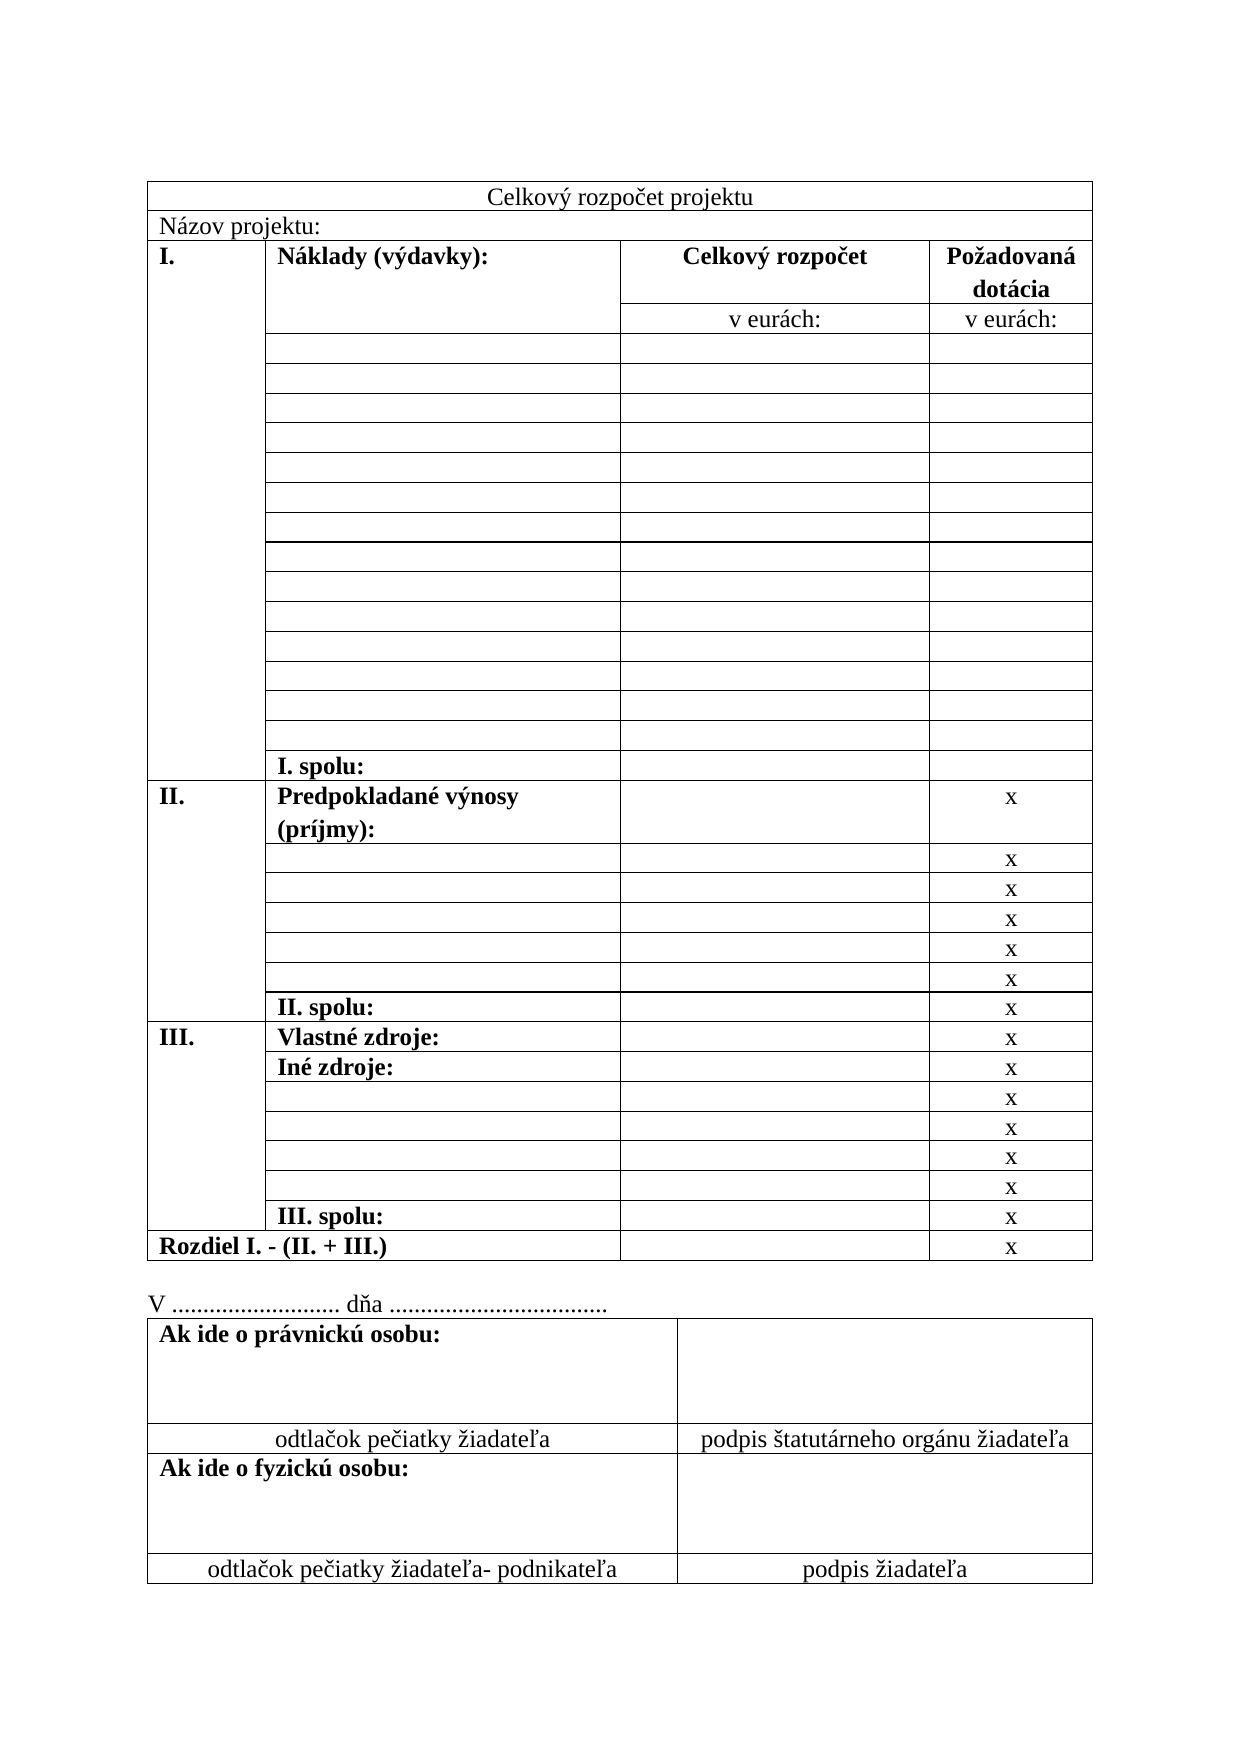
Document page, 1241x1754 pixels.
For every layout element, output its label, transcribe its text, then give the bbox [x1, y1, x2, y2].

table_cell [266, 903, 620, 932]
table_cell [148, 363, 265, 392]
table_header Ak ide o právnickú osobu: [148, 1319, 677, 1423]
table_cell [148, 1111, 265, 1140]
table_cell [621, 1141, 929, 1170]
table_cell [266, 963, 620, 991]
table_cell [148, 541, 265, 571]
table_cell [621, 453, 929, 482]
table_cell x [930, 963, 1092, 991]
table_cell [148, 843, 265, 872]
table_cell [621, 1052, 929, 1081]
table_cell [621, 691, 929, 720]
table_cell [621, 933, 929, 962]
table_cell [930, 364, 1092, 392]
text V ........................... dňa ................................... [148, 1289, 1093, 1318]
table_cell v eurách: [621, 304, 929, 333]
table_cell [266, 662, 620, 690]
table_cell [148, 1081, 265, 1111]
table_cell [148, 631, 265, 661]
table_cell [266, 632, 620, 661]
table_cell [266, 1112, 620, 1140]
table_cell [266, 933, 620, 962]
table_cell [621, 1112, 929, 1140]
table_cell [621, 513, 929, 541]
table_cell [930, 453, 1092, 482]
table_cell x [930, 1141, 1092, 1170]
table_cell [621, 543, 929, 571]
table_cell x [930, 993, 1092, 1021]
table_cell [266, 873, 620, 902]
table_cell Iné zdroje: [266, 1052, 620, 1081]
table_cell Náklady (výdavky): [266, 241, 620, 333]
table_cell [148, 571, 265, 601]
table_cell Požadovaná dotácia [930, 241, 1092, 303]
table_cell [621, 483, 929, 512]
table_cell [930, 602, 1092, 631]
table_cell [266, 513, 620, 541]
table_cell Vlastné zdroje: [266, 1022, 620, 1051]
table_cell I. spolu: [266, 751, 620, 780]
table_cell x [930, 1201, 1092, 1230]
table_cell [266, 394, 620, 422]
table_cell [148, 932, 265, 962]
table_cell odtlačok pečiatky žiadateľa [148, 1424, 677, 1452]
table_cell II. [148, 781, 265, 842]
table_cell [148, 1051, 265, 1081]
table_cell [148, 333, 265, 363]
table_cell [621, 1231, 929, 1259]
table_cell [148, 1140, 265, 1170]
table_cell [148, 452, 265, 482]
table_cell podpis štatutárneho orgánu žiadateľa [678, 1424, 1092, 1452]
table_cell [148, 303, 265, 333]
table_cell [266, 364, 620, 392]
table_cell [148, 690, 265, 720]
table_cell [148, 750, 265, 780]
table_cell [621, 602, 929, 631]
table_cell x [930, 1171, 1092, 1200]
table_cell [621, 903, 929, 932]
table_cell [266, 423, 620, 452]
table_cell x [930, 1052, 1092, 1081]
table_cell [930, 483, 1092, 512]
table_header Celkový rozpočet projektu [148, 182, 1092, 210]
table_cell [621, 334, 929, 363]
table_cell Názov projektu: [148, 211, 1092, 240]
table_cell [148, 661, 265, 690]
table_cell [621, 844, 929, 872]
table_cell Predpokladané výnosy (príjmy): [266, 781, 620, 842]
table_cell [930, 423, 1092, 452]
table_cell Ak ide o fyzickú osobu: [148, 1454, 677, 1553]
table_cell [148, 1170, 265, 1200]
table_cell x [930, 873, 1092, 902]
table_cell [621, 662, 929, 690]
table_cell [621, 781, 929, 842]
table_cell x [930, 1112, 1092, 1140]
table_cell [266, 543, 620, 571]
table_cell [266, 453, 620, 482]
table_cell [148, 393, 265, 422]
table_cell [930, 721, 1092, 750]
table_cell [621, 963, 929, 991]
table_cell [266, 334, 620, 363]
table_cell [621, 1082, 929, 1111]
table_cell [148, 991, 265, 1021]
table_cell Rozdiel I. - (II. + III.) [148, 1231, 620, 1259]
table_cell [930, 394, 1092, 422]
table_cell [266, 483, 620, 512]
table_cell [266, 1082, 620, 1111]
table_cell [266, 1141, 620, 1170]
table_cell [621, 1171, 929, 1200]
table_cell I. [148, 241, 265, 303]
table_cell [148, 1200, 265, 1230]
table_cell [266, 572, 620, 601]
table_cell podpis žiadateľa [678, 1554, 1092, 1582]
table_cell [930, 513, 1092, 541]
table_cell [148, 482, 265, 512]
table_cell [266, 721, 620, 750]
table_cell [266, 844, 620, 872]
table_cell [266, 1171, 620, 1200]
table_cell x [930, 844, 1092, 872]
table_cell [930, 572, 1092, 601]
table_cell [148, 872, 265, 902]
table_cell [621, 394, 929, 422]
table_cell [621, 423, 929, 452]
table_header [678, 1319, 1092, 1423]
table_cell [148, 601, 265, 631]
table_cell III. [148, 1022, 265, 1051]
table_cell x [930, 933, 1092, 962]
table_cell Celkový rozpočet [621, 241, 929, 303]
table_cell [621, 364, 929, 392]
table_cell [148, 902, 265, 932]
table_cell [621, 632, 929, 661]
table_cell II. spolu: [266, 993, 620, 1021]
table_cell x [930, 781, 1092, 842]
table_cell [621, 572, 929, 601]
table_cell [266, 602, 620, 631]
table_cell [266, 691, 620, 720]
table_cell [930, 691, 1092, 720]
table_cell x [930, 1082, 1092, 1111]
table_cell [930, 632, 1092, 661]
table_cell odtlačok pečiatky žiadateľa- podnikateľa [148, 1554, 677, 1582]
table_cell [621, 1022, 929, 1051]
table_cell [930, 662, 1092, 690]
table_cell x [930, 1022, 1092, 1051]
table_cell [148, 422, 265, 452]
table_cell x [930, 903, 1092, 932]
table_cell III. spolu: [266, 1201, 620, 1230]
table_cell x [930, 1231, 1092, 1259]
table_cell [930, 751, 1092, 780]
table_cell [621, 1201, 929, 1230]
table_cell [148, 720, 265, 750]
table_cell [621, 751, 929, 780]
table_cell [148, 962, 265, 991]
table_cell [678, 1454, 1092, 1553]
table_cell [148, 512, 265, 541]
table_cell [930, 334, 1092, 363]
table_cell [621, 721, 929, 750]
table_cell [930, 543, 1092, 571]
table_cell [621, 873, 929, 902]
table_cell [621, 993, 929, 1021]
table_cell v eurách: [930, 304, 1092, 333]
